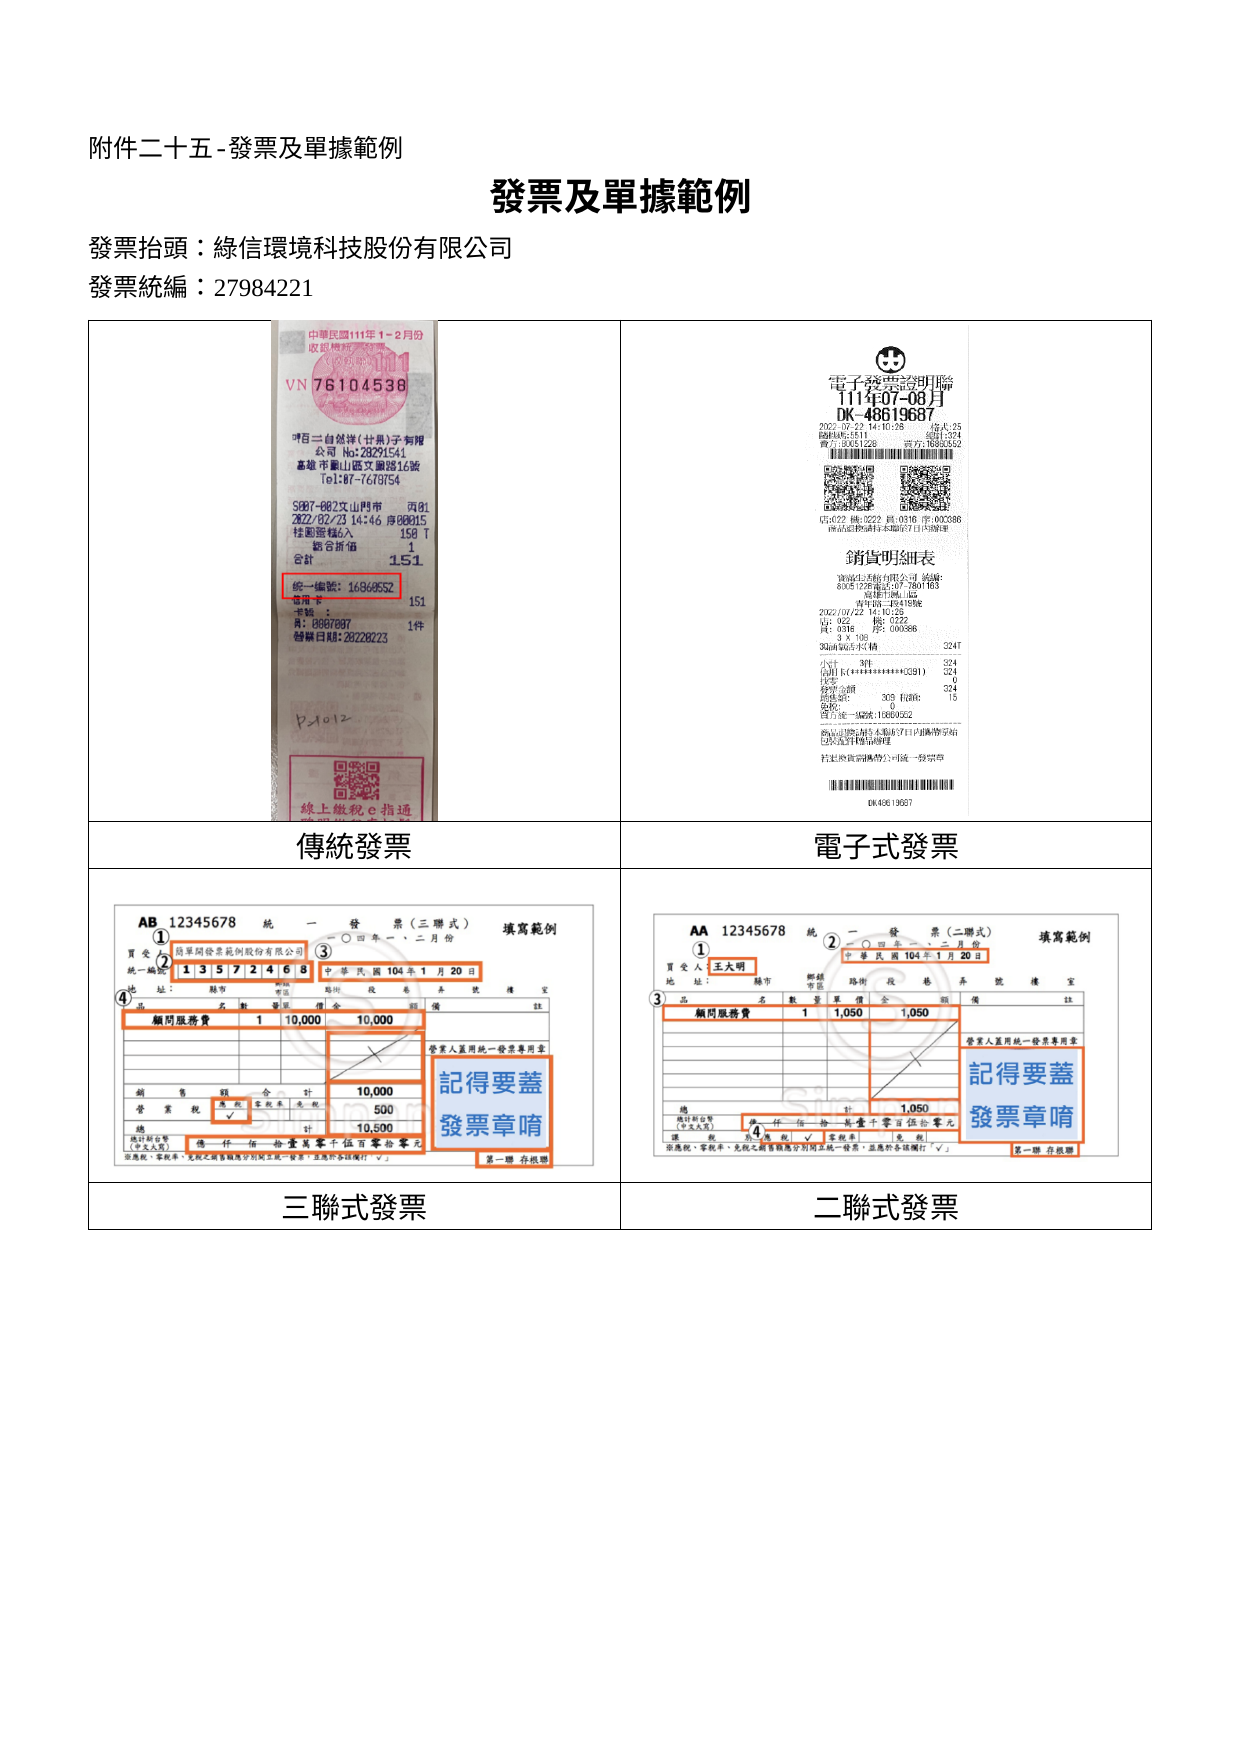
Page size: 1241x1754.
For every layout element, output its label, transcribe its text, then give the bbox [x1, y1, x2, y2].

text 發票抬頭：綠信環境科技股份有限公司 [89, 240, 1152, 261]
table_cell 二聯式發票 [621, 1183, 1151, 1229]
text 附件二十五-發票及單據範例 [89, 105, 1152, 167]
table_cell 傳統發票 [89, 822, 620, 868]
text 發票統編：27984221 [89, 280, 1152, 301]
table_cell 三聯式發票 [89, 1183, 620, 1229]
table_header [438, 321, 620, 821]
table_cell [621, 869, 1151, 1182]
table_cell [89, 869, 620, 1182]
table_cell 電子式發票 [621, 822, 1151, 868]
table_header [621, 321, 1151, 821]
table_header [89, 321, 271, 821]
text 發票及單據範例 [89, 167, 1152, 222]
